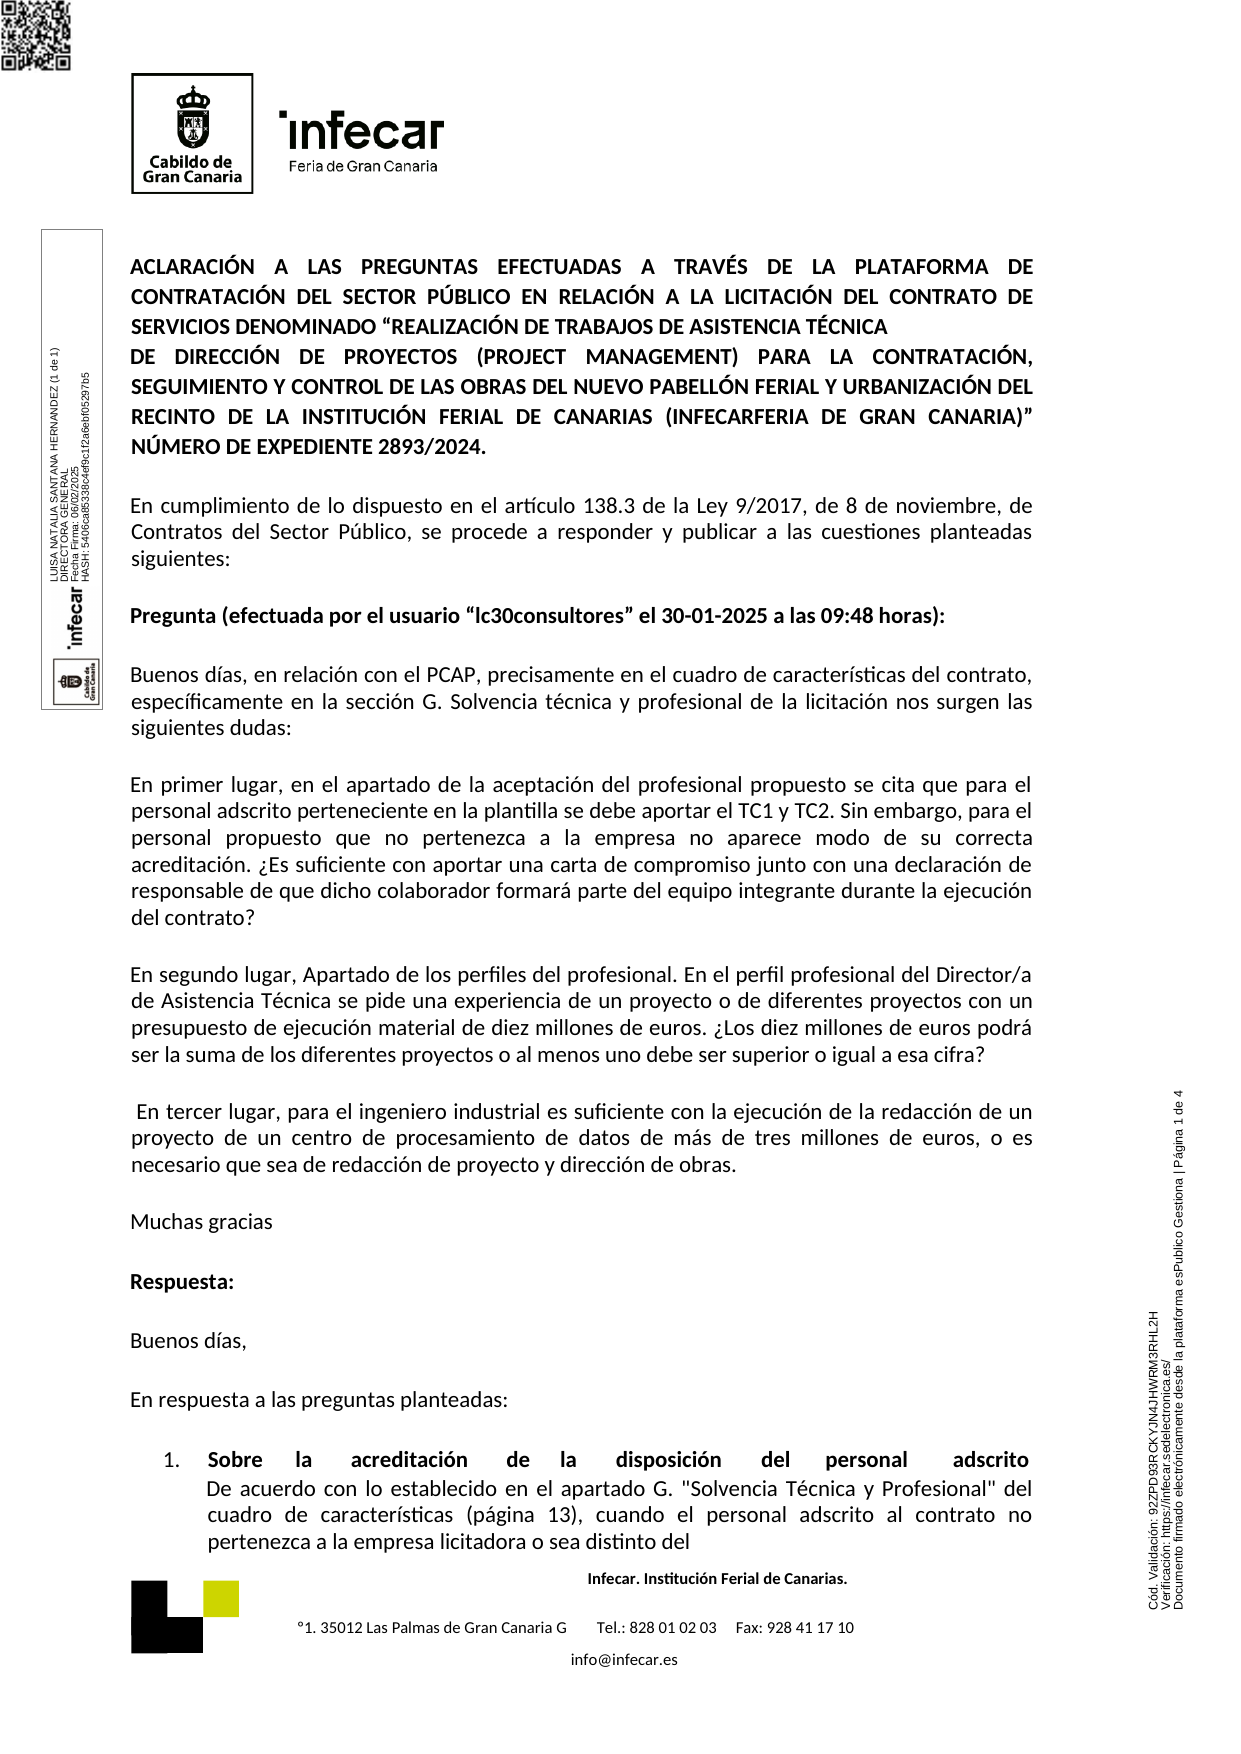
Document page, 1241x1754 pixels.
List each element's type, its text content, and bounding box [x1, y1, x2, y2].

text En tercer lugar, para el ingeniero industrial es suficiente con la ejecución de la redacción de un proyecto de un centro de procesamiento de datos de más de tres millones de euros, o es necesario que sea de redacción de proyecto y dirección de obras. [130, 1098, 1034, 1178]
text Pregunta (efectuada por el usuario “lc30consultores” el 30-01-2025 a las 09:48 horas): [130, 602, 1034, 630]
text 1. Sobre la acreditación de la disposición del personal adscrito [131, 1446, 1035, 1473]
text Infecar. Institución Ferial de Canarias. [587, 1568, 1034, 1589]
text De acuerdo con lo establecido en el apartado G. "Solvencia Técnica y Profesional" del cuadro de características (página 13), cuando el personal adscrito al contrato no pertenezca a la empresa licitadora o sea distinto del [206, 1475, 1034, 1555]
text Buenos días, [130, 1327, 1034, 1353]
text Respuesta: [130, 1267, 1034, 1295]
text En cumplimiento de lo dispuesto en el artículo 138.3 de la Ley 9/2017, de 8 de noviembre, de Contratos del Sector Público, se procede a responder y publicar a las cuestiones planteadas siguientes: [130, 492, 1034, 572]
text En respuesta a las preguntas planteadas: [130, 1386, 1034, 1413]
text En primer lugar, en el apartado de la aceptación del profesional propuesto se cita que para el personal adscrito perteneciente en la plantilla se debe aportar el TC1 y TC2. Sin embargo, para el personal propuesto que no pertenezca a la empresa no aparece modo de su correcta acreditación. ¿Es suficiente con aportar una carta de compromiso junto con una declaración de responsable de que dicho colaborador formará parte del equipo integrante durante la ejecución del contrato? [130, 771, 1034, 931]
text DE DIRECCIÓN DE PROYECTOS (PROJECT MANAGEMENT) PARA LA CONTRATACIÓN, SEGUIMIENTO Y CONTROL DE LAS OBRAS DEL NUEVO PABELLÓN FERIAL Y URBANIZACIÓN DEL RECINTO DE LA INSTITUCIÓN FERIAL DE CANARIAS (INFECARFERIA DE GRAN CANARIA)” NÚMERO DE EXPEDIENTE 2893/2024. [130, 342, 1034, 460]
text ACLARACIÓN A LAS PREGUNTAS EFECTUADAS A TRAVÉS DE LA PLATAFORMA DE CONTRATACIÓN DEL SECTOR PÚBLICO EN RELACIÓN A LA LICITACIÓN DEL CONTRATO DE SERVICIOS DENOMINADO “REALIZACIÓN DE TRABAJOS DE ASISTENCIA TÉCNICA [130, 252, 1034, 340]
text En segundo lugar, Apartado de los perfiles del profesional. En el perfil profesional del Director/a de Asistencia Técnica se pide una experiencia de un proyecto o de diferentes proyectos con un presupuesto de ejecución material de diez millones de euros. ¿Los diez millones de euros podrá ser la suma de los diferentes proyectos o al menos uno debe ser superior o igual a esa cifra? [130, 961, 1034, 1068]
text Muchas gracias [130, 1208, 1034, 1234]
text Buenos días, en relación con el PCAP, precisamente en el cuadro de características del contrato, específicamente en la sección G. Solvencia técnica y profesional de la licitación nos surgen las siguientes dudas: [130, 662, 1034, 741]
